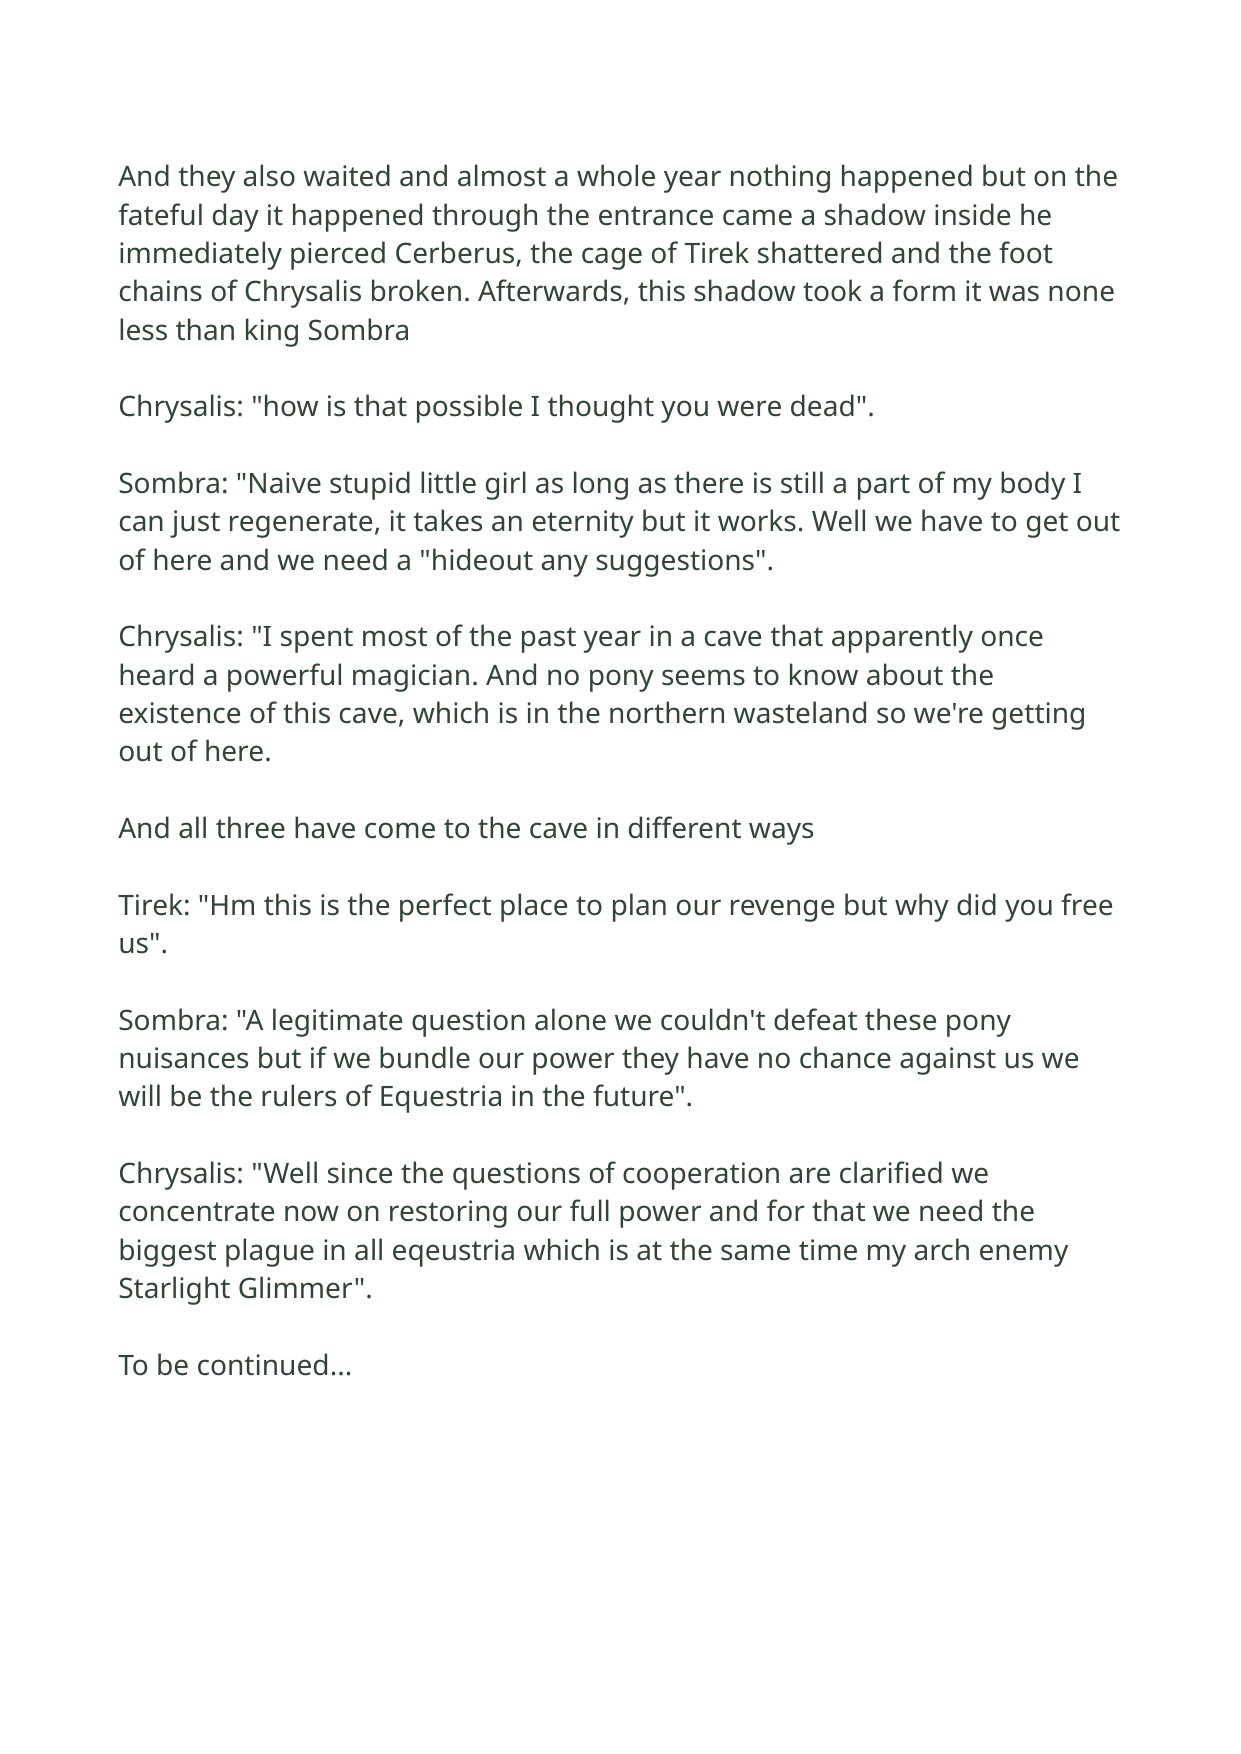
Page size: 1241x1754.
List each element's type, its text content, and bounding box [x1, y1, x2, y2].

text And they also waited and almost a whole year nothing happened but on the fateful day it happened through the entrance came a shadow inside he immediately pierced Cerberus, the cage of Tirek shattered and the foot chains of Chrysalis broken. Afterwards, this shadow took a form it was none less than king Sombra Chrysalis: "how is that possible I thought you were dead". Sombra: "Naive stupid little girl as long as there is still a part of my body I can just regenerate, it takes an eternity but it works. Well we have to get out of here and we need a "hideout any suggestions". Chrysalis: "I spent most of the past year in a cave that apparently once heard a powerful magician. And no pony seems to know about the existence of this cave, which is in the northern wasteland so we're getting out of here. And all three have come to the cave in different ways Tirek: "Hm this is the perfect place to plan our revenge but why did you free us". Sombra: "A legitimate question alone we couldn't defeat these pony nuisances but if we bundle our power they have no chance against us we will be the rulers of Equestria in the future". Chrysalis: "Well since the questions of cooperation are clarified we concentrate now on restoring our full power and for that we need the biggest plague in all eqeustria which is at the same time my arch enemy Starlight Glimmer". To be continued... [118, 118, 1122, 1383]
